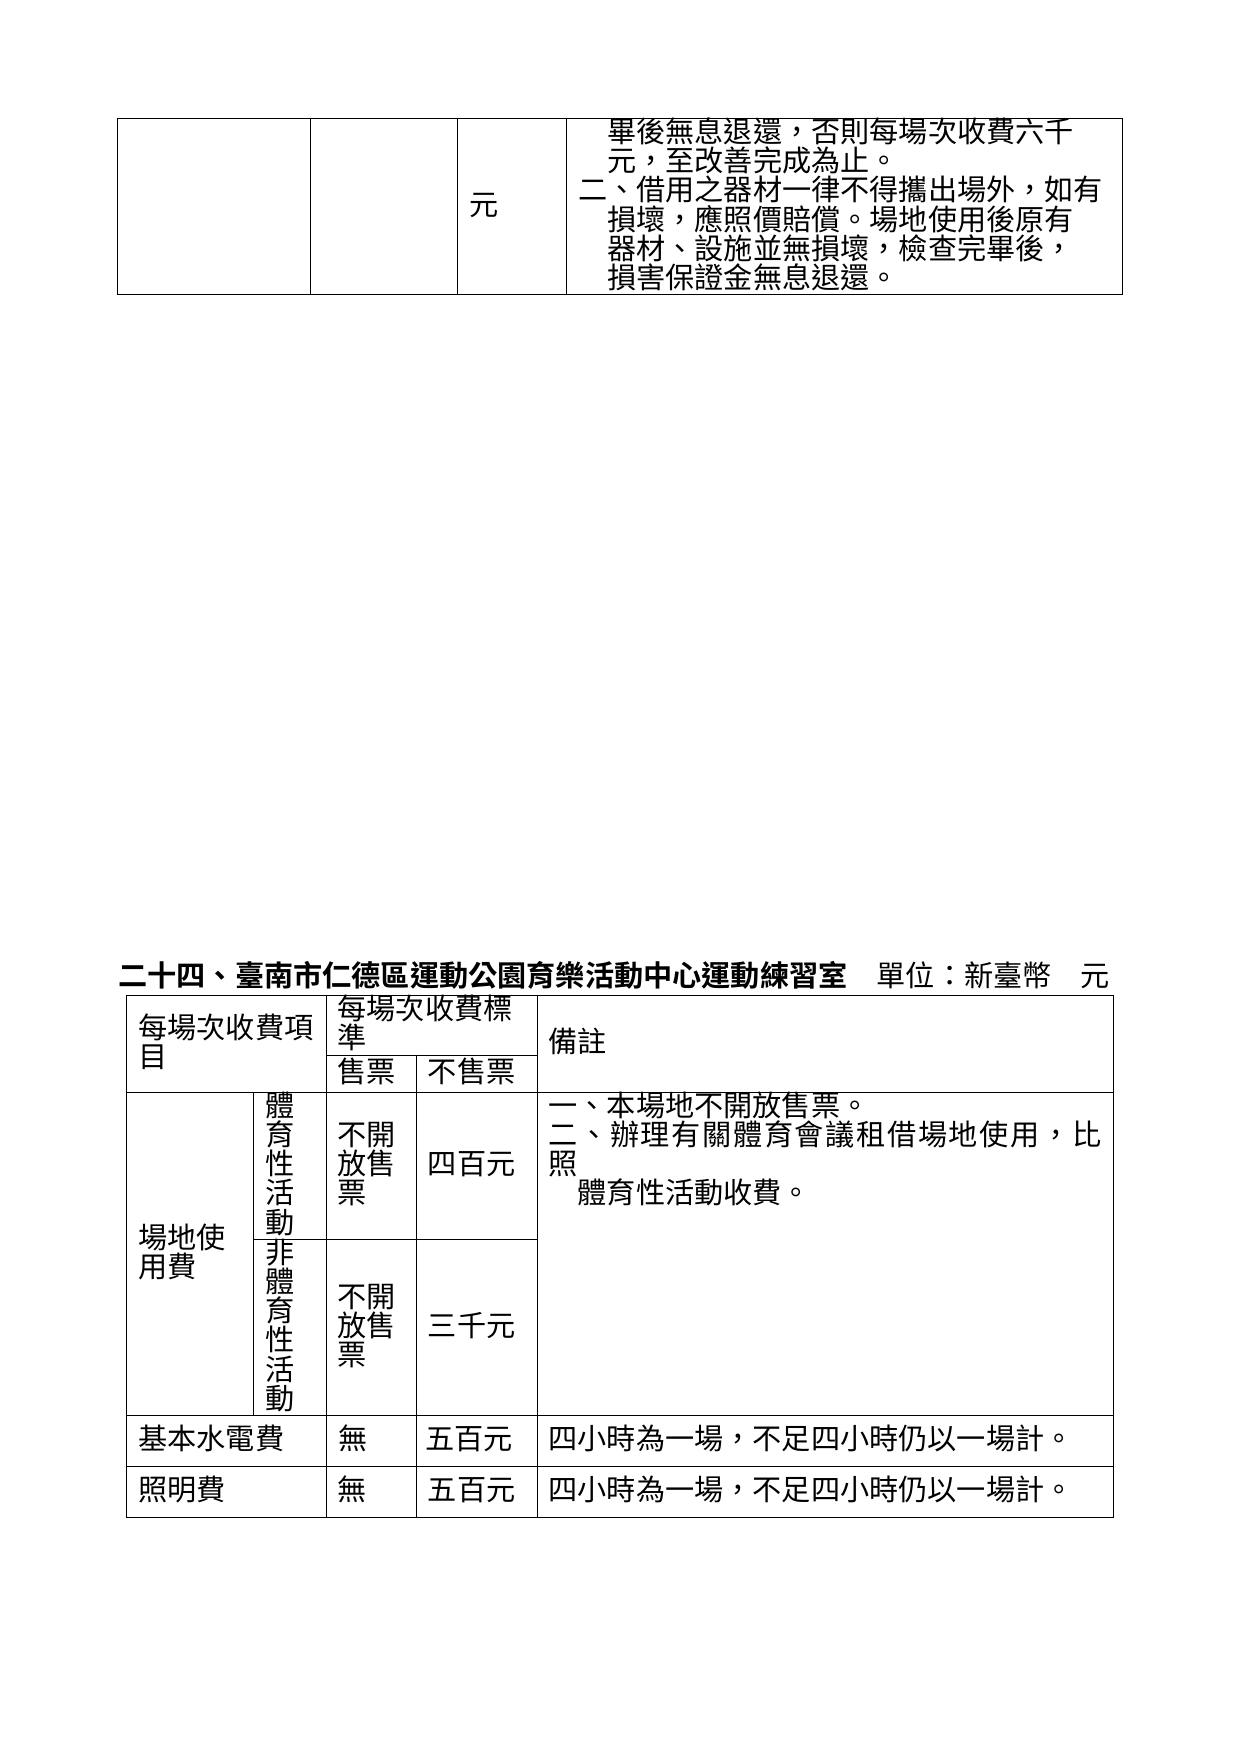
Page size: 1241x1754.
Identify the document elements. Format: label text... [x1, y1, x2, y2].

table_header 每場次收費標準 [327, 996, 537, 1054]
table_cell 不開放售票 [327, 1240, 416, 1415]
table_cell 三千元 [417, 1240, 537, 1415]
table_cell [118, 119, 310, 294]
text 二十四、臺南市仁德區運動公園育樂活動中心運動練習室 單位：新臺幣 元 [118, 951, 1122, 995]
table_cell 售票 [327, 1056, 416, 1092]
table_cell 照明費 [127, 1467, 326, 1517]
table_cell 四小時為一場，不足四小時仍以一場計。 [538, 1467, 1113, 1517]
table_cell 無 [327, 1467, 416, 1517]
table_cell 不售票 [417, 1056, 537, 1092]
table_cell 五百元 [417, 1416, 537, 1466]
table_cell 體育性活動 [254, 1093, 326, 1239]
table_cell 一、本場地不開放售票。 二、辦理有關體育會議租借場地使用，比照 體育性活動收費。 [538, 1093, 1113, 1415]
table_cell 無 [327, 1416, 416, 1466]
table_header 每場次收費項目 [127, 996, 326, 1092]
table_cell 基本水電費 [127, 1416, 326, 1466]
table_header 備註 [538, 996, 1113, 1092]
table_cell 五百元 [417, 1467, 537, 1517]
table_cell 四百元 [417, 1093, 537, 1239]
table_cell 四小時為一場，不足四小時仍以一場計。 [538, 1416, 1113, 1466]
table_cell 非體育性活動 [254, 1240, 326, 1415]
table_cell 元 [458, 119, 566, 294]
table_cell 不開放售票 [327, 1093, 416, 1239]
table_cell [311, 119, 457, 294]
table_cell 畢後無息退還，否則每場次收費六千 元，至改善完成為止。 二、借用之器材一律不得攜出場外，如有 損壞，應照價賠償。場地使用後原有 器材、設施並無損壞，檢查完畢後， 損害保證金無息退還。 [567, 119, 1122, 294]
table_cell 場地使用費 [127, 1093, 253, 1415]
